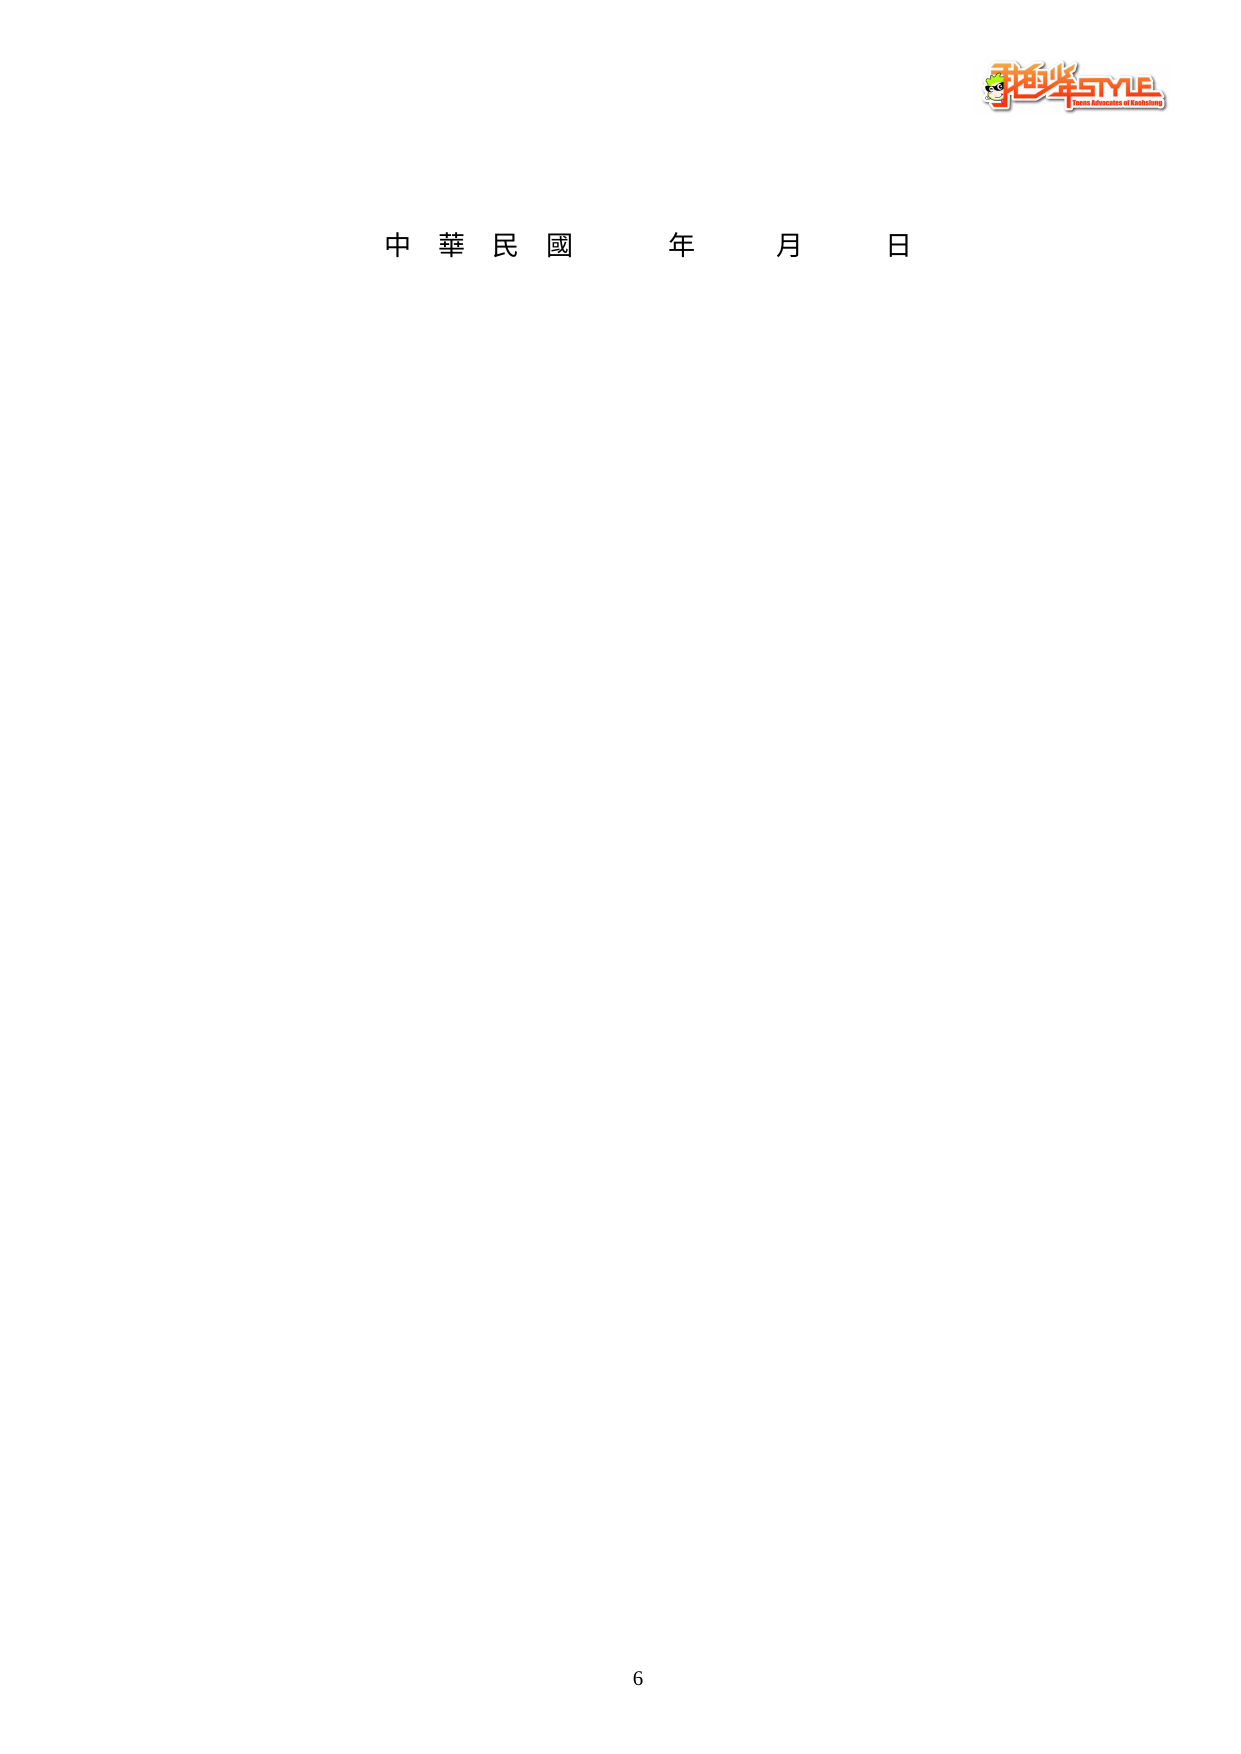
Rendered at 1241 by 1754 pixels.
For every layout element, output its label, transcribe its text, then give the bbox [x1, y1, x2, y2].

text 中 華 民 國 年 月 日 [77, 201, 1219, 264]
